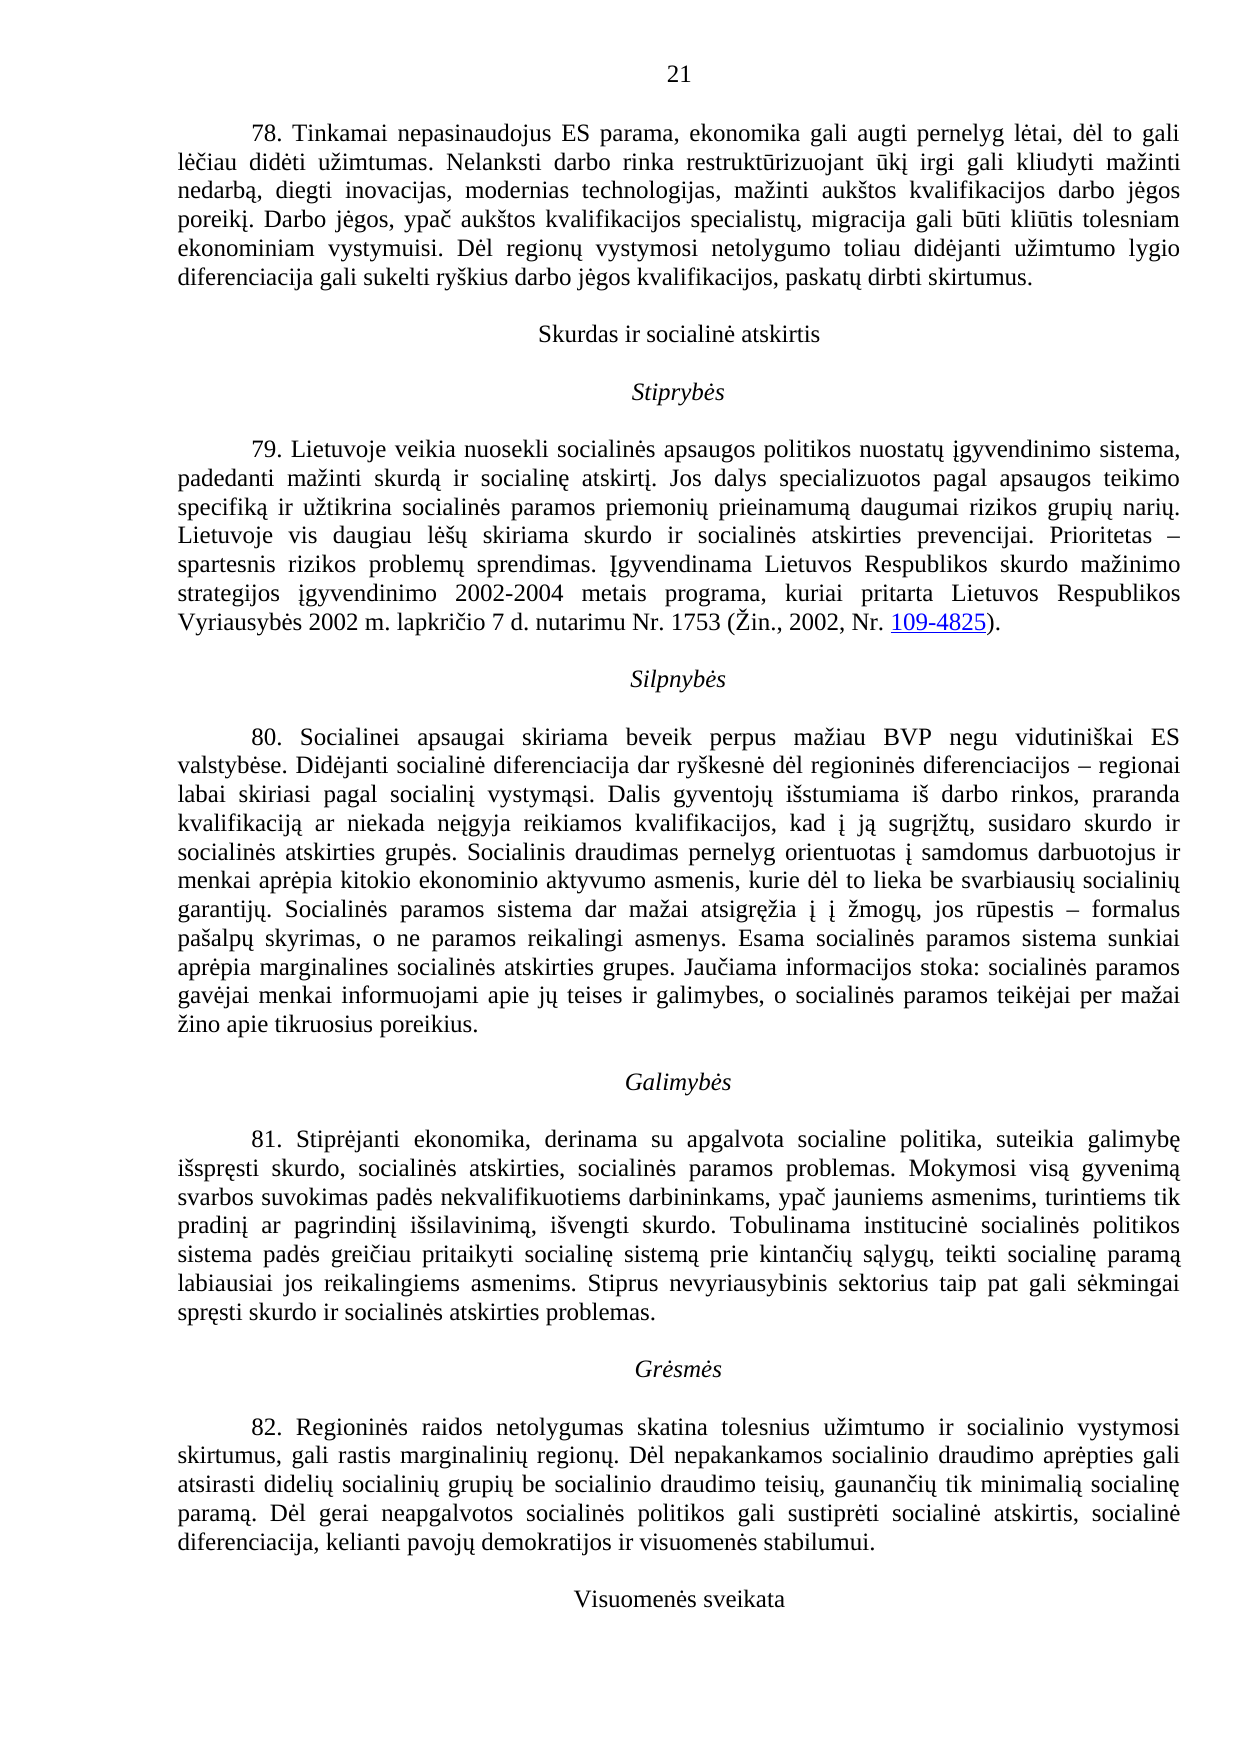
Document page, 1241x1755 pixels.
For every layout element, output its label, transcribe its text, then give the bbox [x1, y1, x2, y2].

text Galimybės [177, 1067, 1181, 1096]
text Grėsmės [177, 1354, 1181, 1383]
text 78. Tinkamai nepasinaudojus ES parama, ekonomika gali augti pernelyg lėtai, dėl to gali lėčiau didėti užimtumas. Nelanksti darbo rinka restruktūrizuojant ūkį irgi gali kliudyti mažinti nedarbą, diegti inovacijas, modernias technologijas, mažinti aukštos kvalifikacijos darbo jėgos poreikį. Darbo jėgos, ypač aukštos kvalifikacijos specialistų, migracija gali būti kliūtis tolesniam ekonominiam vystymuisi. Dėl regionų vystymosi netolygumo toliau didėjanti užimtumo lygio diferenciacija gali sukelti ryškius darbo jėgos kvalifikacijos, paskatų dirbti skirtumus. [177, 118, 1181, 291]
text Skurdas ir socialinė atskirtis [177, 319, 1181, 348]
text 81. Stiprėjanti ekonomika, derinama su apgalvota socialine politika, suteikia galimybę išspręsti skurdo, socialinės atskirties, socialinės paramos problemas. Mokymosi visą gyvenimą svarbos suvokimas padės nekvalifikuotiems darbininkams, ypač jauniems asmenims, turintiems tik pradinį ar pagrindinį išsilavinimą, išvengti skurdo. Tobulinama institucinė socialinės politikos sistema padės greičiau pritaikyti socialinę sistemą prie kintančių sąlygų, teikti socialinę paramą labiausiai jos reikalingiems asmenims. Stiprus nevyriausybinis sektorius taip pat gali sėkmingai spręsti skurdo ir socialinės atskirties problemas. [177, 1124, 1181, 1326]
text Visuomenės sveikata [177, 1584, 1181, 1613]
text 82. Regioninės raidos netolygumas skatina tolesnius užimtumo ir socialinio vystymosi skirtumus, gali rastis marginalinių regionų. Dėl nepakankamos socialinio draudimo aprėpties gali atsirasti didelių socialinių grupių be socialinio draudimo teisių, gaunančių tik minimalią socialinę paramą. Dėl gerai neapgalvotos socialinės politikos gali sustiprėti socialinė atskirtis, socialinė diferenciacija, kelianti pavojų demokratijos ir visuomenės stabilumui. [177, 1412, 1181, 1556]
text Silpnybės [177, 664, 1181, 693]
text 79. Lietuvoje veikia nuosekli socialinės apsaugos politikos nuostatų įgyvendinimo sistema, padedanti mažinti skurdą ir socialinę atskirtį. Jos dalys specializuotos pagal apsaugos teikimo specifiką ir užtikrina socialinės paramos priemonių prieinamumą daugumai rizikos grupių narių. Lietuvoje vis daugiau lėšų skiriama skurdo ir socialinės atskirties prevencijai. Prioritetas – spartesnis rizikos problemų sprendimas. Įgyvendinama Lietuvos Respublikos skurdo mažinimo strategijos įgyvendinimo 2002-2004 metais programa, kuriai pritarta Lietuvos Respublikos Vyriausybės 2002 m. lapkričio 7 d. nutarimu Nr. 1753 (Žin., 2002, Nr. 109-4825). [177, 434, 1181, 636]
text Stiprybės [177, 377, 1181, 406]
text 80. Socialinei apsaugai skiriama beveik perpus mažiau BVP negu vidutiniškai ES valstybėse. Didėjanti socialinė diferenciacija dar ryškesnė dėl regioninės diferenciacijos – regionai labai skiriasi pagal socialinį vystymąsi. Dalis gyventojų išstumiama iš darbo rinkos, praranda kvalifikaciją ar niekada neįgyja reikiamos kvalifikacijos, kad į ją sugrįžtų, susidaro skurdo ir socialinės atskirties grupės. Socialinis draudimas pernelyg orientuotas į samdomus darbuotojus ir menkai aprėpia kitokio ekonominio aktyvumo asmenis, kurie dėl to lieka be svarbiausių socialinių garantijų. Socialinės paramos sistema dar mažai atsigręžia į į žmogų, jos rūpestis – formalus pašalpų skyrimas, o ne paramos reikalingi asmenys. Esama socialinės paramos sistema sunkiai aprėpia marginalines socialinės atskirties grupes. Jaučiama informacijos stoka: socialinės paramos gavėjai menkai informuojami apie jų teises ir galimybes, o socialinės paramos teikėjai per mažai žino apie tikruosius poreikius. [177, 722, 1181, 1038]
